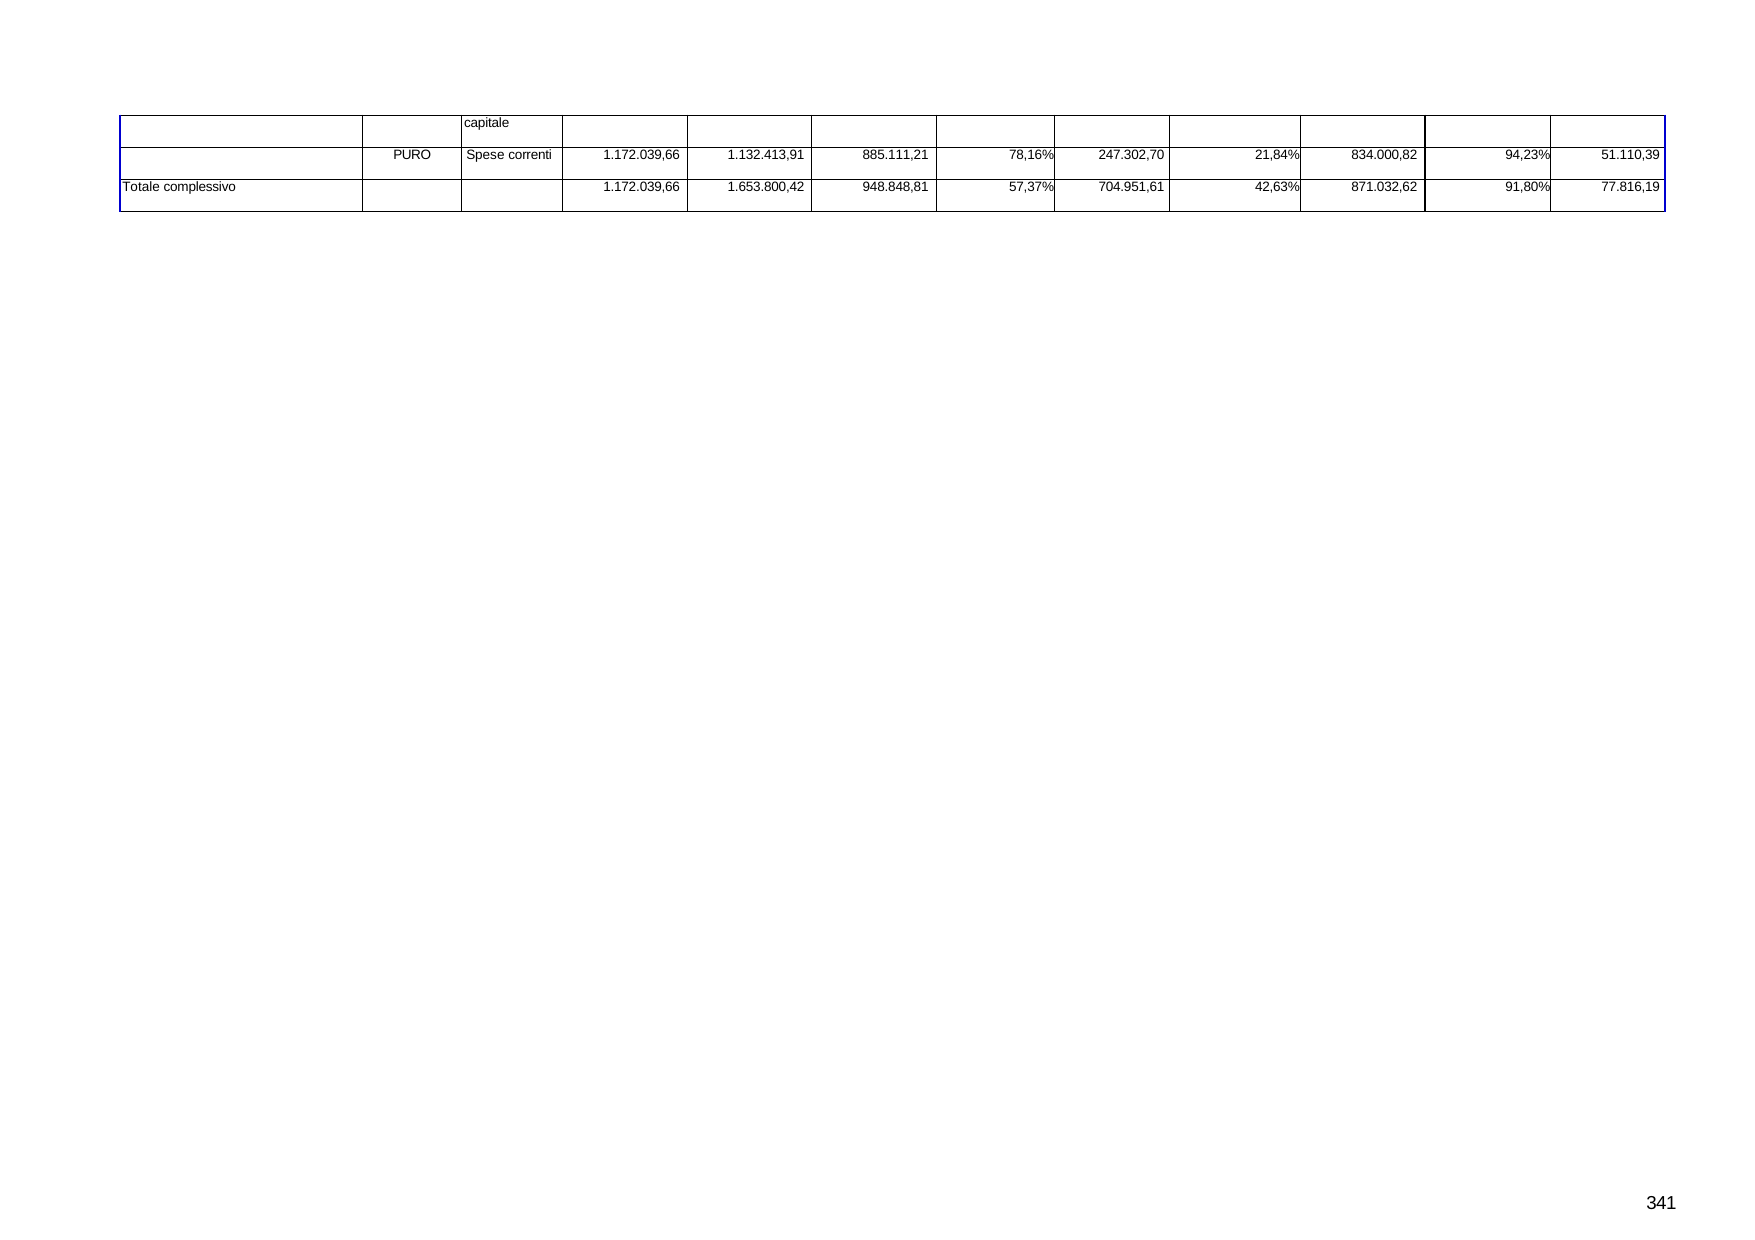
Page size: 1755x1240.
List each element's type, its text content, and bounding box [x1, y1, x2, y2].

table_cell - [563, 116, 687, 147]
table_cell 1.653.800,42 [688, 180, 811, 211]
table_cell [462, 180, 562, 211]
table_cell 42,63% [1170, 180, 1300, 211]
table_cell 21,84% [1170, 148, 1300, 179]
table_cell capitale [462, 116, 562, 147]
table_cell 247.302,70 [1055, 148, 1169, 179]
table_cell 77.816,19 [1551, 180, 1664, 211]
table_cell 948.848,81 [812, 180, 936, 211]
table_cell 1.172.039,66 [563, 148, 687, 179]
table_cell [121, 148, 362, 179]
table_cell [363, 180, 461, 211]
table_cell PURO [363, 148, 461, 179]
table_cell [121, 116, 362, 147]
table_cell 1.172.039,66 [563, 180, 687, 211]
table_cell [1301, 116, 1424, 147]
table_cell [812, 116, 936, 147]
table_cell Totale complessivo [121, 180, 362, 211]
table_cell 1.132.413,91 [688, 148, 811, 179]
table_cell 57,37% [937, 180, 1054, 211]
table_cell 704.951,61 [1055, 180, 1169, 211]
table_cell 94,23% [1426, 148, 1550, 179]
table_cell Spese correnti [462, 148, 562, 179]
table_cell 91,80% [1426, 180, 1550, 211]
table_cell 834.000,82 [1301, 148, 1424, 179]
table_cell [1055, 116, 1169, 147]
table_cell [688, 116, 811, 147]
table_cell [363, 116, 461, 147]
table_cell 51.110,39 [1551, 148, 1664, 179]
table_cell 885.111,21 [812, 148, 936, 179]
table_cell [1170, 116, 1300, 147]
table_cell [1426, 116, 1550, 147]
table_cell 78,16% [937, 148, 1054, 179]
table_cell [937, 116, 1054, 147]
table_cell - [1551, 116, 1664, 147]
table_cell 871.032,62 [1301, 180, 1424, 211]
